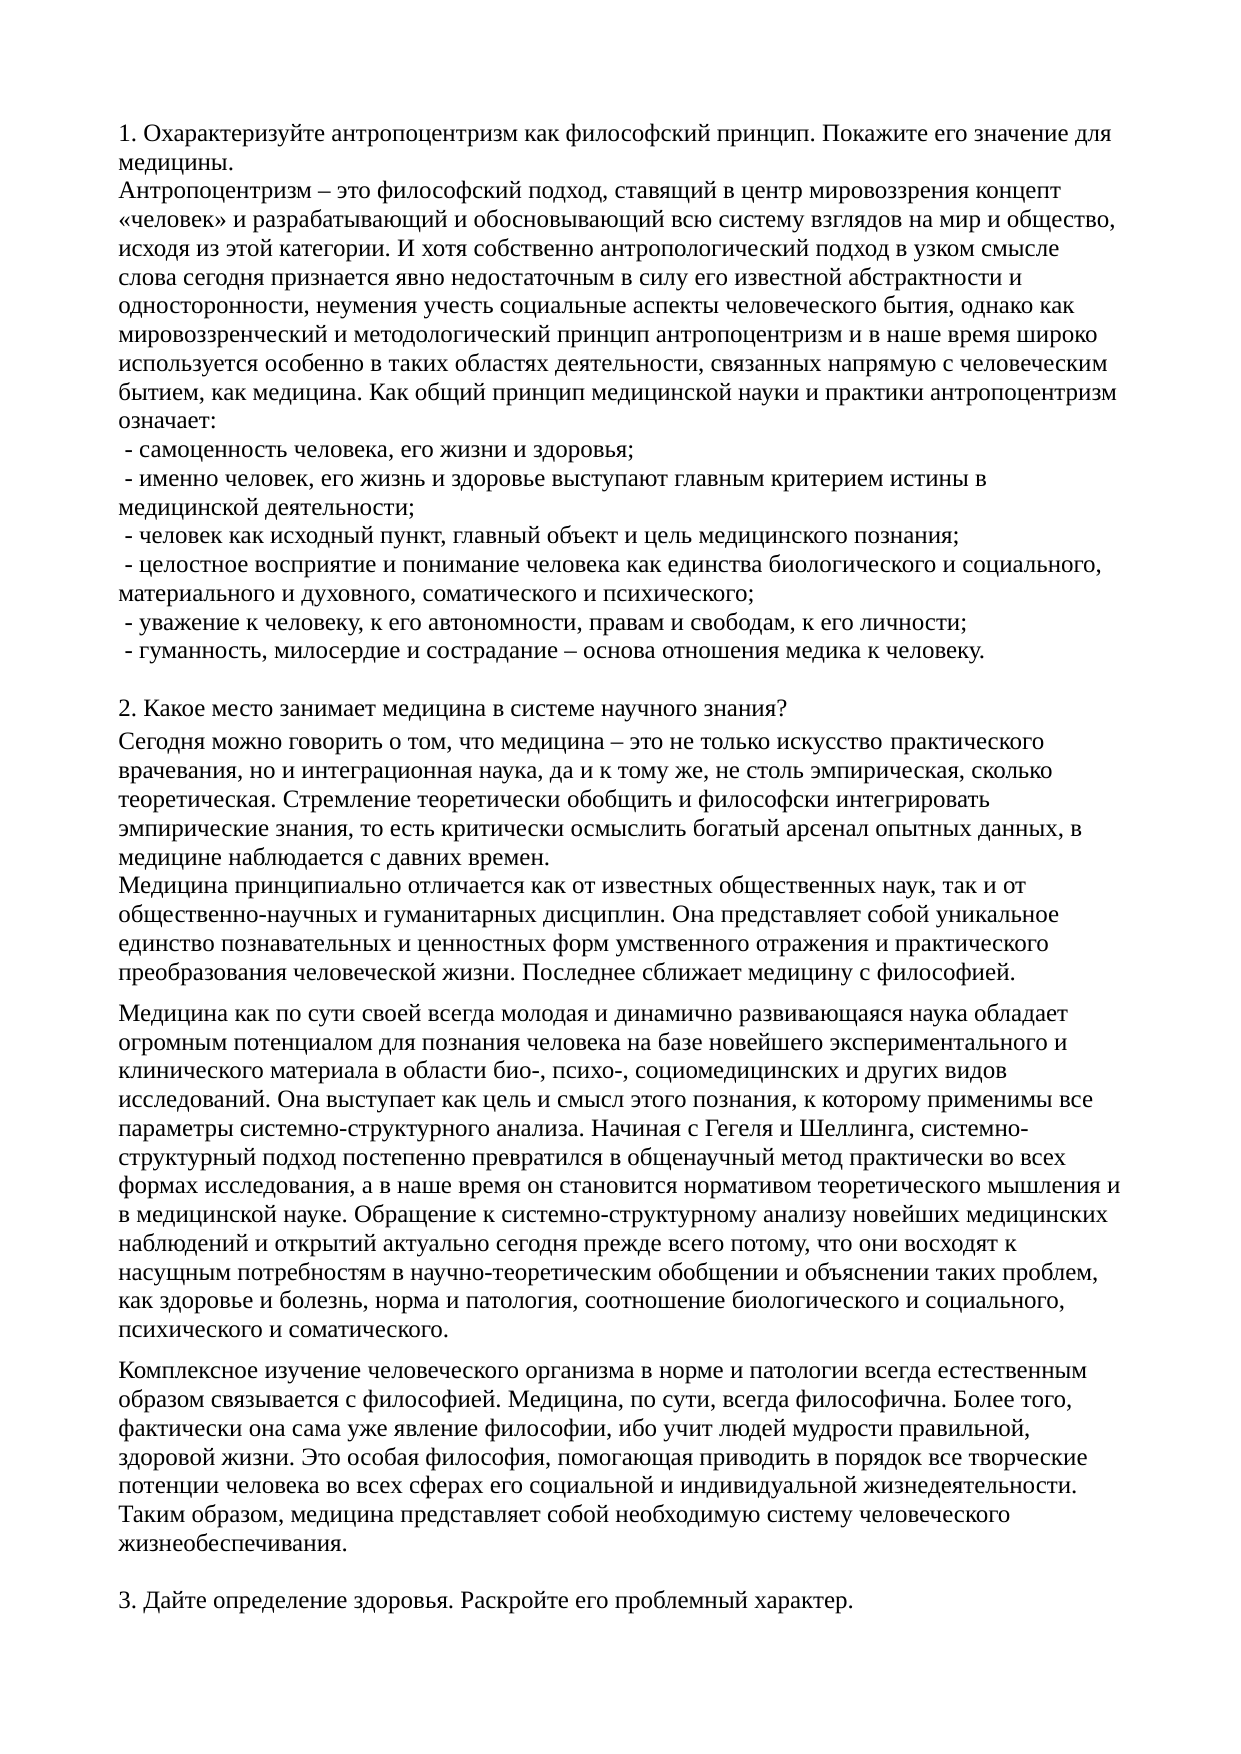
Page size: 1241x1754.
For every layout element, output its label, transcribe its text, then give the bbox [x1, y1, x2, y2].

text Медицина принципиально отличается как от известных общественных наук, так и от общественно-научных и гуманитарных дисциплин. Она представляет собой уникальное единство познавательных и ценностных форм умственного отражения и практического преобразования человеческой жизни. Последнее сближает медицину с философией. [118, 870, 1122, 985]
text 1. Охарактеризуйте антропоцентризм как философский принцип. Покажите его значение для медицины. Антропоцентризм – это философский подход, ставящий в центр мировоззрения концепт «человек» и разрабатывающий и обосновывающий всю систему взглядов на мир и общество, исходя из этой категории. И хотя собственно антропологический подход в узком смысле слова сегодня признается явно недостаточным в силу его известной абстрактности и односторонности, неумения учесть социальные аспекты человеческого бытия, однако как мировоззренческий и методологический принцип антропоцентризм и в наше время широко используется особенно в таких областях деятельности, связанных напрямую с человеческим бытием, как медицина. Как общий принцип медицинской науки и практики антропоцентризм означает: - самоценность человека, его жизни и здоровья; - именно человек, его жизнь и здоровье выступают главным критерием истины в медицинской деятельности; - человек как исходный пункт, главный объект и цель медицинского познания; - целостное восприятие и понимание человека как единства биологического и социального, материального и духовного, соматического и психического; - уважение к человеку, к его автономности, правам и свободам, к его личности; - гуманность, милосердие и сострадание – основа отношения медика к человеку. 2. Какое место занимает медицина в системе научного знания? Сегодня можно говорить о том, что медицина – это не только искусство практического врачевания, но и интеграционная наука, да и к тому же, не столь эмпирическая, сколько теоретическая. Стремление теоретически обобщить и философски интегрировать эмпирические знания, то есть критически осмыслить богатый арсенал опытных данных, в медицине наблюдается с давних времен. [118, 118, 1122, 870]
text Комплексное изучение человеческого организма в норме и патологии всегда естественным образом связывается с философией. Медицина, по сути, всегда философична. Более того, фактически она сама уже явление философии, ибо учит людей мудрости правильной, здоровой жизни. Это особая философия, помогающая приводить в порядок все творческие потенции человека во всех сферах его социальной и индивидуальной жизнедеятельности. Таким образом, медицина представляет собой необходимую систему человеческого жизнеобеспечивания. 3. Дайте определение здоровья. Раскройте его проблемный характер. [118, 1355, 1122, 1614]
text Медицина как по сути своей всегда молодая и динамично развивающаяся наука обладает огромным потенциалом для познания человека на базе новейшего экспериментального и клинического материала в области био-, психо-, социомедицинских и других видов исследований. Она выступает как цель и смысл этого познания, к которому применимы все параметры системно-структурного анализа. Начиная с Гегеля и Шеллинга, системно-структурный подход постепенно превратился в общенаучный метод практически во всех формах исследования, а в наше время он становится нормативом теоретического мышления и в медицинской науке. Обращение к системно-структурному анализу новейших медицинских наблюдений и открытий актуально сегодня прежде всего потому, что они восходят к насущным потребностям в научно-теоретическим обобщении и объяснении таких проблем, как здоровье и болезнь, норма и патология, соотношение биологического и социального, психического и соматического. [118, 998, 1122, 1343]
